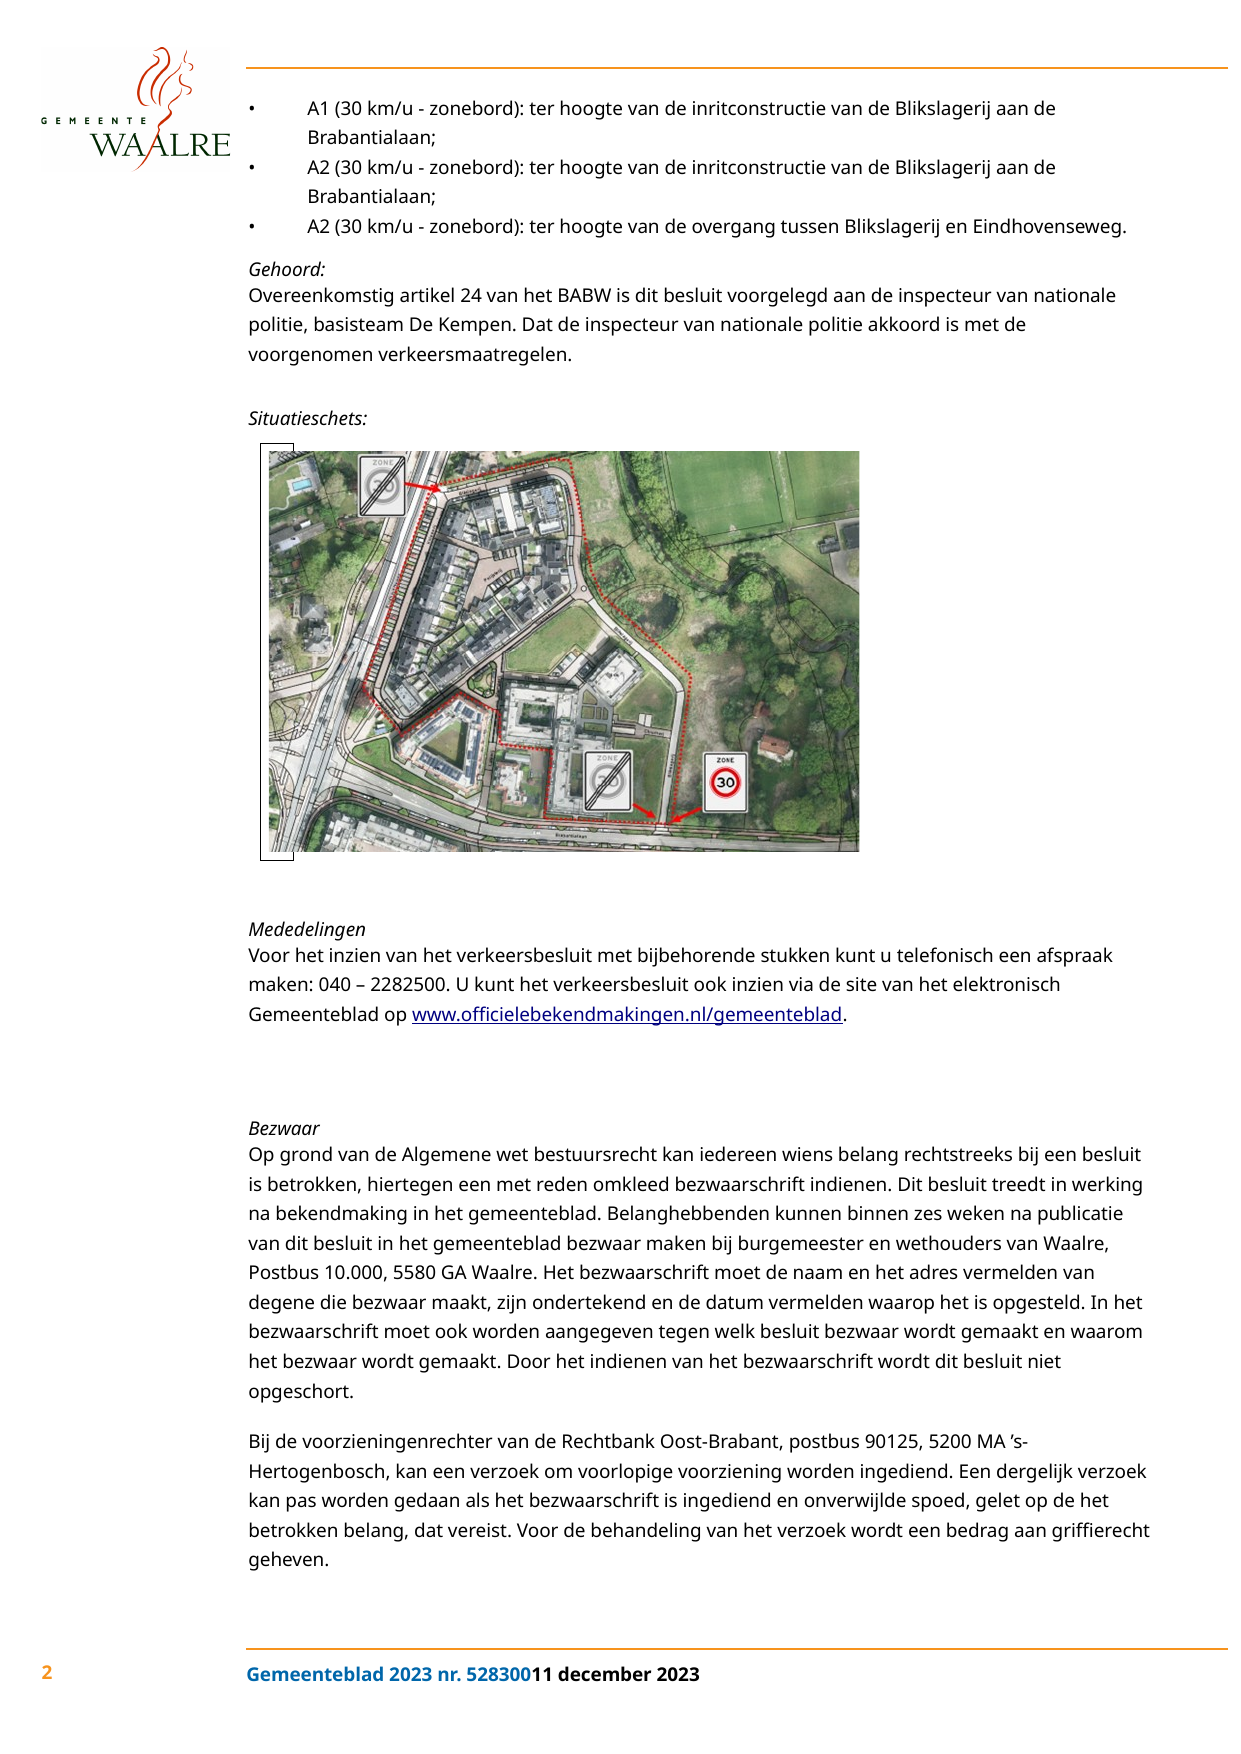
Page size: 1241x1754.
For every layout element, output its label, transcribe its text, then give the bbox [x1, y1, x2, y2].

text Overeenkomstig artikel 24 van het BABW is dit besluit voorgelegd aan de inspecteur van nationale politie, basisteam De Kempen. Dat de inspecteur van nationale politie akkoord is met de voorgenomen verkeersmaatregelen. [248, 282, 1152, 367]
list A1 (30 km/u - zonebord): ter hoogte van de inritconstructie van de Blikslagerij aan de Brabantialaan; [248, 95, 1152, 150]
text Bezwaar [248, 1115, 1152, 1141]
text Gehoord: [248, 256, 1152, 282]
text Bij de voorzieningenrechter van de Rechtbank Oost-Brabant, postbus 90125, 5200 MA ’s-Hertogenbosch, kan een verzoek om voorlopige voorziening worden ingediend. Een dergelijk verzoek kan pas worden gedaan als het bezwaarschrift is ingediend en onverwijlde spoed, gelet op de het betrokken belang, dat vereist. Voor de behandeling van het verzoek wordt een bedrag aan griffierecht geheven. [248, 1428, 1152, 1572]
text Mededelingen [248, 916, 1152, 942]
text Voor het inzien van het verkeersbesluit met bijbehorende stukken kunt u telefonisch een afspraak maken: 040 – 2282500. U kunt het verkeersbesluit ook inzien via de site van het elektronisch Gemeenteblad op www.officielebekendmakingen.nl/gemeenteblad. [248, 942, 1152, 1027]
picture [268, 451, 860, 852]
text Op grond van de Algemene wet bestuursrecht kan iedereen wiens belang rechtstreeks bij een besluit is betrokken, hiertegen een met reden omkleed bezwaarschrift indienen. Dit besluit treedt in werking na bekendmaking in het gemeenteblad. Belanghebbenden kunnen binnen zes weken na publicatie van dit besluit in het gemeenteblad bezwaar maken bij burgemeester en wethouders van Waalre, Postbus 10.000, 5580 GA Waalre. Het bezwaarschrift moet de naam en het adres vermelden van degene die bezwaar maakt, zijn ondertekend en de datum vermelden waarop het is opgesteld. In het bezwaarschrift moet ook worden aangegeven tegen welk besluit bezwaar wordt gemaakt en waarom het bezwaar wordt gemaakt. Door het indienen van het bezwaarschrift wordt dit besluit niet opgeschort. [248, 1141, 1152, 1403]
list A2 (30 km/u - zonebord): ter hoogte van de overgang tussen Blikslagerij en Eindhovenseweg. [248, 213, 1152, 239]
list A2 (30 km/u - zonebord): ter hoogte van de inritconstructie van de Blikslagerij aan de Brabantialaan; [248, 154, 1152, 209]
picture [41, 47, 231, 172]
text Situatieschets: [248, 405, 1152, 431]
